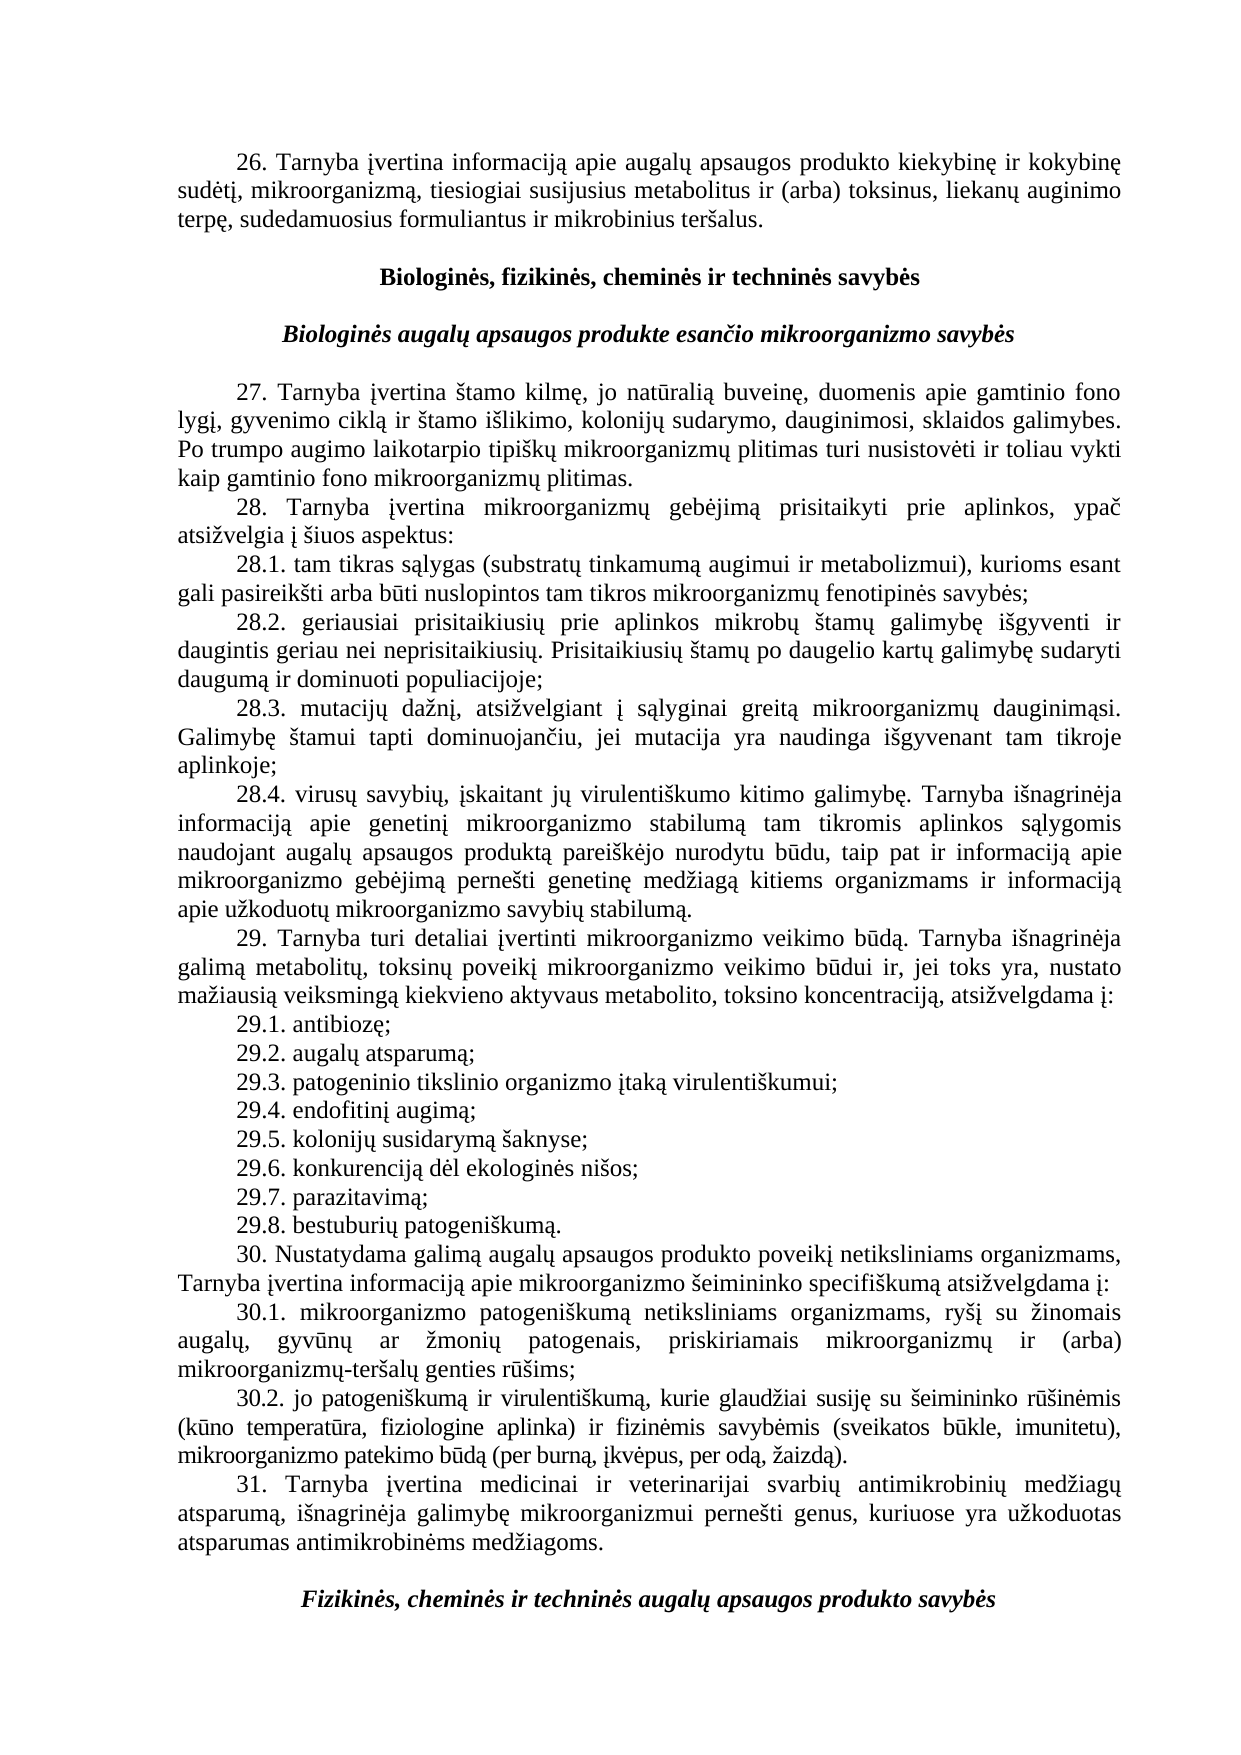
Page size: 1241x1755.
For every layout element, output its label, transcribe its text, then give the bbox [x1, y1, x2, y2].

text Biologinės, fizikinės, cheminės ir techninės savybės [177, 262, 1122, 291]
text 27. Tarnyba įvertina štamo kilmę, jo natūralią buveinę, duomenis apie gamtinio fono lygį, gyvenimo ciklą ir štamo išlikimo, kolonijų sudarymo, dauginimosi, sklaidos galimybes. Po trumpo augimo laikotarpio tipiškų mikroorganizmų plitimas turi nusistovėti ir toliau vykti kaip gamtinio fono mikroorganizmų plitimas. [177, 377, 1122, 492]
text 29.7. parazitavimą; [177, 1182, 1122, 1211]
text 28.4. virusų savybių, įskaitant jų virulentiškumo kitimo galimybę. Tarnyba išnagrinėja informaciją apie genetinį mikroorganizmo stabilumą tam tikromis aplinkos sąlygomis naudojant augalų apsaugos produktą pareiškėjo nurodytu būdu, taip pat ir informaciją apie mikroorganizmo gebėjimą pernešti genetinę medžiagą kitiems organizmams ir informaciją apie užkoduotų mikroorganizmo savybių stabilumą. [177, 779, 1122, 923]
text 26. Tarnyba įvertina informaciją apie augalų apsaugos produkto kiekybinę ir kokybinę sudėtį, mikroorganizmą, tiesiogiai susijusius metabolitus ir (arba) toksinus, liekanų auginimo terpę, sudedamuosius formuliantus ir mikrobinius teršalus. [177, 147, 1122, 233]
text Fizikinės, cheminės ir techninės augalų apsaugos produkto savybės [177, 1584, 1122, 1613]
text 28.2. geriausiai prisitaikiusių prie aplinkos mikrobų štamų galimybę išgyventi ir daugintis geriau nei neprisitaikiusių. Prisitaikiusių štamų po daugelio kartų galimybę sudaryti daugumą ir dominuoti populiacijoje; [177, 607, 1122, 693]
text 28.3. mutacijų dažnį, atsižvelgiant į sąlyginai greitą mikroorganizmų dauginimąsi. Galimybę štamui tapti dominuojančiu, jei mutacija yra naudinga išgyvenant tam tikroje aplinkoje; [177, 693, 1122, 779]
text 31. Tarnyba įvertina medicinai ir veterinarijai svarbių antimikrobinių medžiagų atsparumą, išnagrinėja galimybę mikroorganizmui pernešti genus, kuriuose yra užkoduotas atsparumas antimikrobinėms medžiagoms. [177, 1469, 1122, 1556]
text 28.1. tam tikras sąlygas (substratų tinkamumą augimui ir metabolizmui), kurioms esant gali pasireikšti arba būti nuslopintos tam tikros mikroorganizmų fenotipinės savybės; [177, 549, 1122, 607]
text 30.1. mikroorganizmo patogeniškumą netiksliniams organizmams, ryšį su žinomais augalų, gyvūnų ar žmonių patogenais, priskiriamais mikroorganizmų ir (arba) mikroorganizmų-teršalų genties rūšims; [177, 1297, 1122, 1383]
text 28. Tarnyba įvertina mikroorganizmų gebėjimą prisitaikyti prie aplinkos, ypač atsižvelgia į šiuos aspektus: [177, 492, 1122, 549]
text 29.2. augalų atsparumą; [177, 1038, 1122, 1067]
text 29.6. konkurenciją dėl ekologinės nišos; [177, 1153, 1122, 1182]
text 30.2. jo patogeniškumą ir virulentiškumą, kurie glaudžiai susiję su šeimininko rūšinėmis (kūno temperatūra, fiziologine aplinka) ir fizinėmis savybėmis (sveikatos būkle, imunitetu), mikroorganizmo patekimo būdą (per burną, įkvėpus, per odą, žaizdą). [177, 1383, 1122, 1469]
text 29.3. patogeninio tikslinio organizmo įtaką virulentiškumui; [177, 1067, 1122, 1096]
text 29.1. antibiozę; [177, 1009, 1122, 1038]
text 29.5. kolonijų susidarymą šaknyse; [177, 1124, 1122, 1153]
text 29.4. endofitinį augimą; [177, 1096, 1122, 1124]
text Biologinės augalų apsaugos produkte esančio mikroorganizmo savybės [177, 319, 1122, 348]
text 29.8. bestuburių patogeniškumą. [177, 1211, 1122, 1239]
text 29. Tarnyba turi detaliai įvertinti mikroorganizmo veikimo būdą. Tarnyba išnagrinėja galimą metabolitų, toksinų poveikį mikroorganizmo veikimo būdui ir, jei toks yra, nustato mažiausią veiksmingą kiekvieno aktyvaus metabolito, toksino koncentraciją, atsižvelgdama į: [177, 923, 1122, 1009]
text 30. Nustatydama galimą augalų apsaugos produkto poveikį netiksliniams organizmams, Tarnyba įvertina informaciją apie mikroorganizmo šeimininko specifiškumą atsižvelgdama į: [177, 1239, 1122, 1297]
